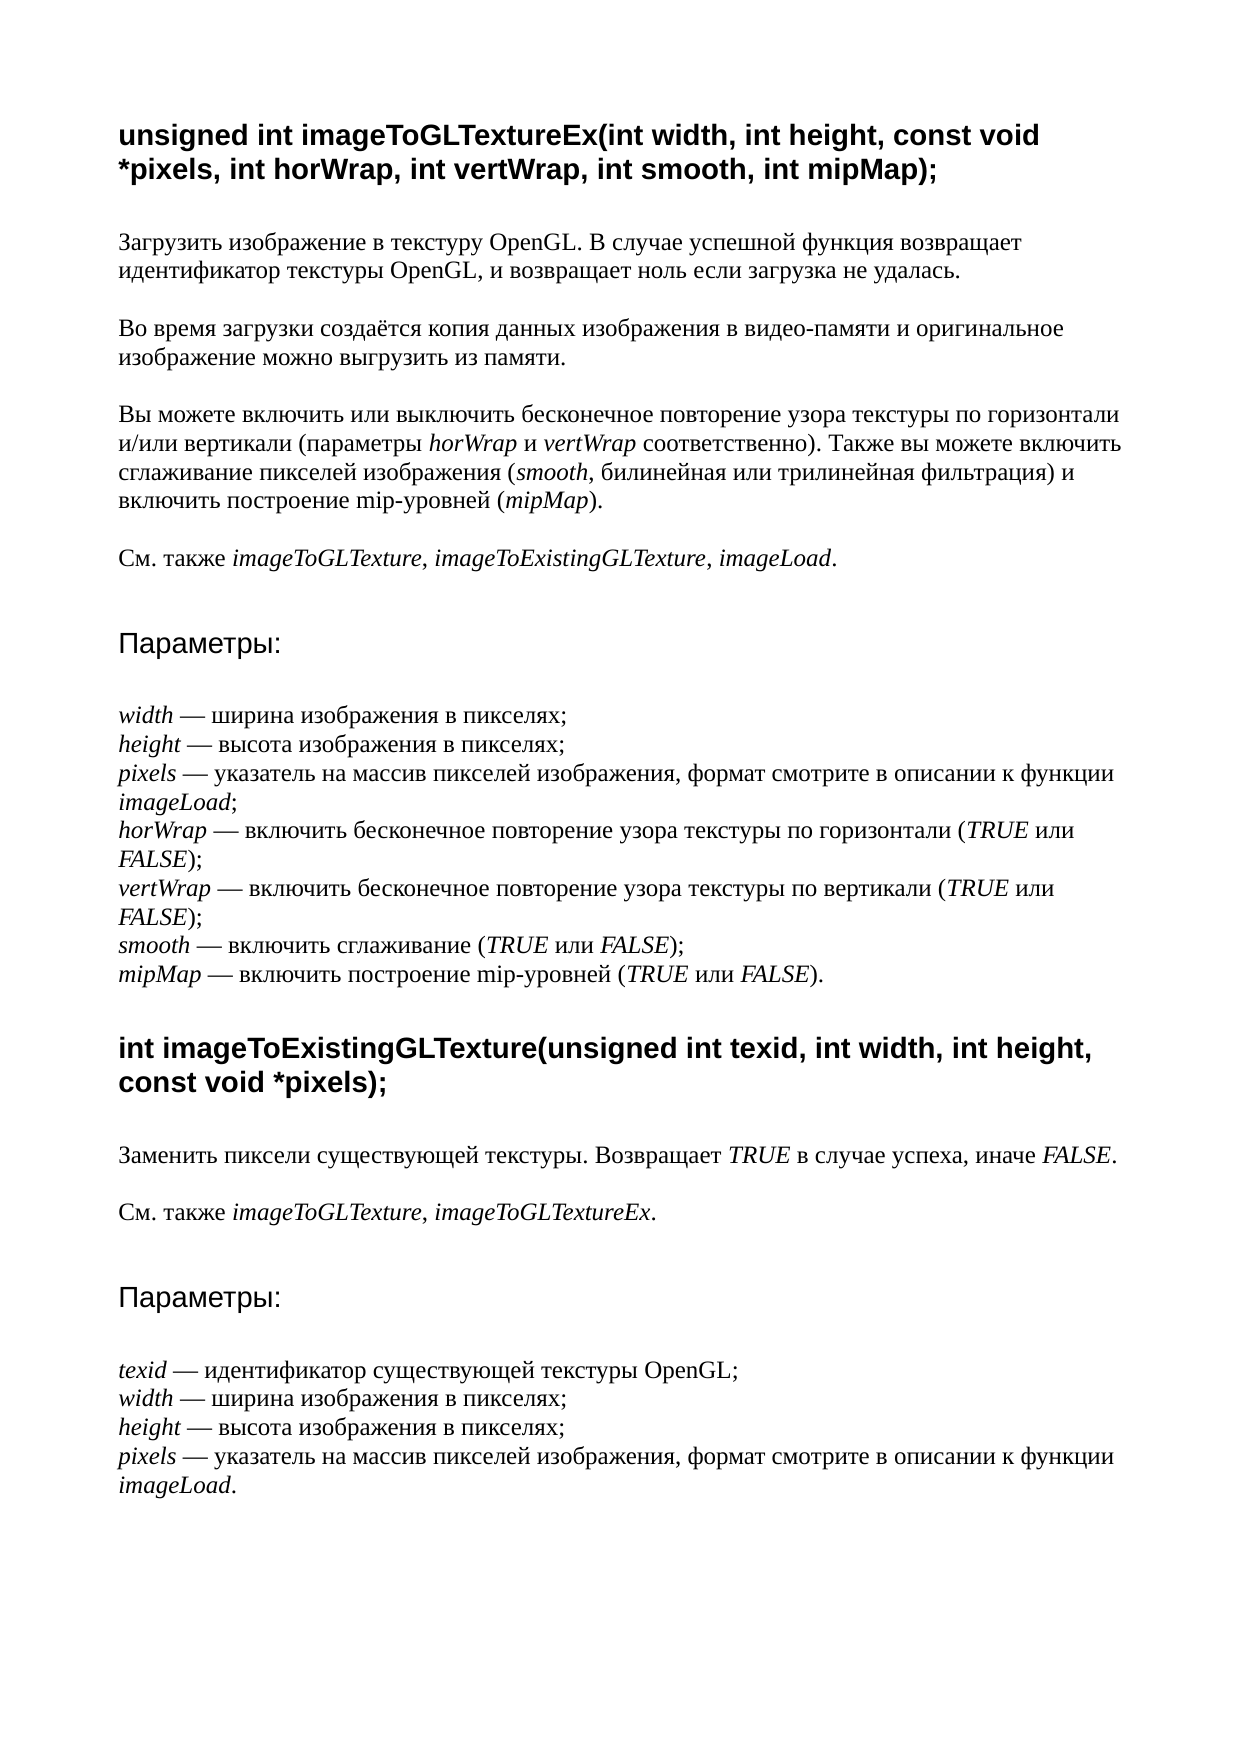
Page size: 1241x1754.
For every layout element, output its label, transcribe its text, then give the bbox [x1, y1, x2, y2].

text pixels — указатель на массив пикселей изображения, формат смотрите в описании к функции imageLoad; [118, 758, 1122, 815]
subtitle Параметры: [118, 626, 1122, 659]
text texid — идентификатор существующей текстуры OpenGL; [118, 1355, 1122, 1383]
subtitle unsigned int imageToGLTextureEx(int width, int height, const void *pixels, int horWrap, int vertWrap, int smooth, int mipMap); [118, 118, 1122, 186]
text smooth — включить сглаживание (TRUE или FALSE); [118, 930, 1122, 959]
text vertWrap — включить бесконечное повторение узора текстуры по вертикали (TRUE или FALSE); [118, 873, 1122, 930]
text width — ширина изображения в пикселях; [118, 700, 1122, 729]
subtitle Параметры: [118, 1280, 1122, 1313]
text Заменить пиксели существующей текстуры. Возвращает TRUE в случае успеха, иначе FALSE. [118, 1140, 1122, 1169]
text height — высота изображения в пикселях; [118, 729, 1122, 758]
subtitle int imageToExistingGLTexture(unsigned int texid, int width, int height, const void *pixels); [118, 1031, 1122, 1099]
text horWrap — включить бесконечное повторение узора текстуры по горизонтали (TRUE или FALSE); [118, 815, 1122, 873]
text Вы можете включить или выключить бесконечное повторение узора текстуры по горизонтали и/или вертикали (параметры horWrap и vertWrap соответственно). Также вы можете включить сглаживание пикселей изображения (smooth, билинейная или трилинейная фильтрация) и включить построение mip-уровней (mipMap). [118, 399, 1122, 514]
text pixels — указатель на массив пикселей изображения, формат смотрите в описании к функции imageLoad. [118, 1441, 1122, 1498]
text Загрузить изображение в текстуру OpenGL. В случае успешной функция возвращает идентификатор текстуры OpenGL, и возвращает ноль если загрузка не удалась. [118, 227, 1122, 284]
text См. также imageToGLTexture, imageToExistingGLTexture, imageLoad. [118, 543, 1122, 572]
text height — высота изображения в пикселях; [118, 1412, 1122, 1441]
text См. также imageToGLTexture, imageToGLTextureEx. [118, 1197, 1122, 1226]
text Во время загрузки создаётся копия данных изображения в видео-памяти и оригинальное изображение можно выгрузить из памяти. [118, 313, 1122, 371]
text mipMap — включить построение mip-уровней (TRUE или FALSE). [118, 959, 1122, 988]
text width — ширина изображения в пикселях; [118, 1383, 1122, 1412]
